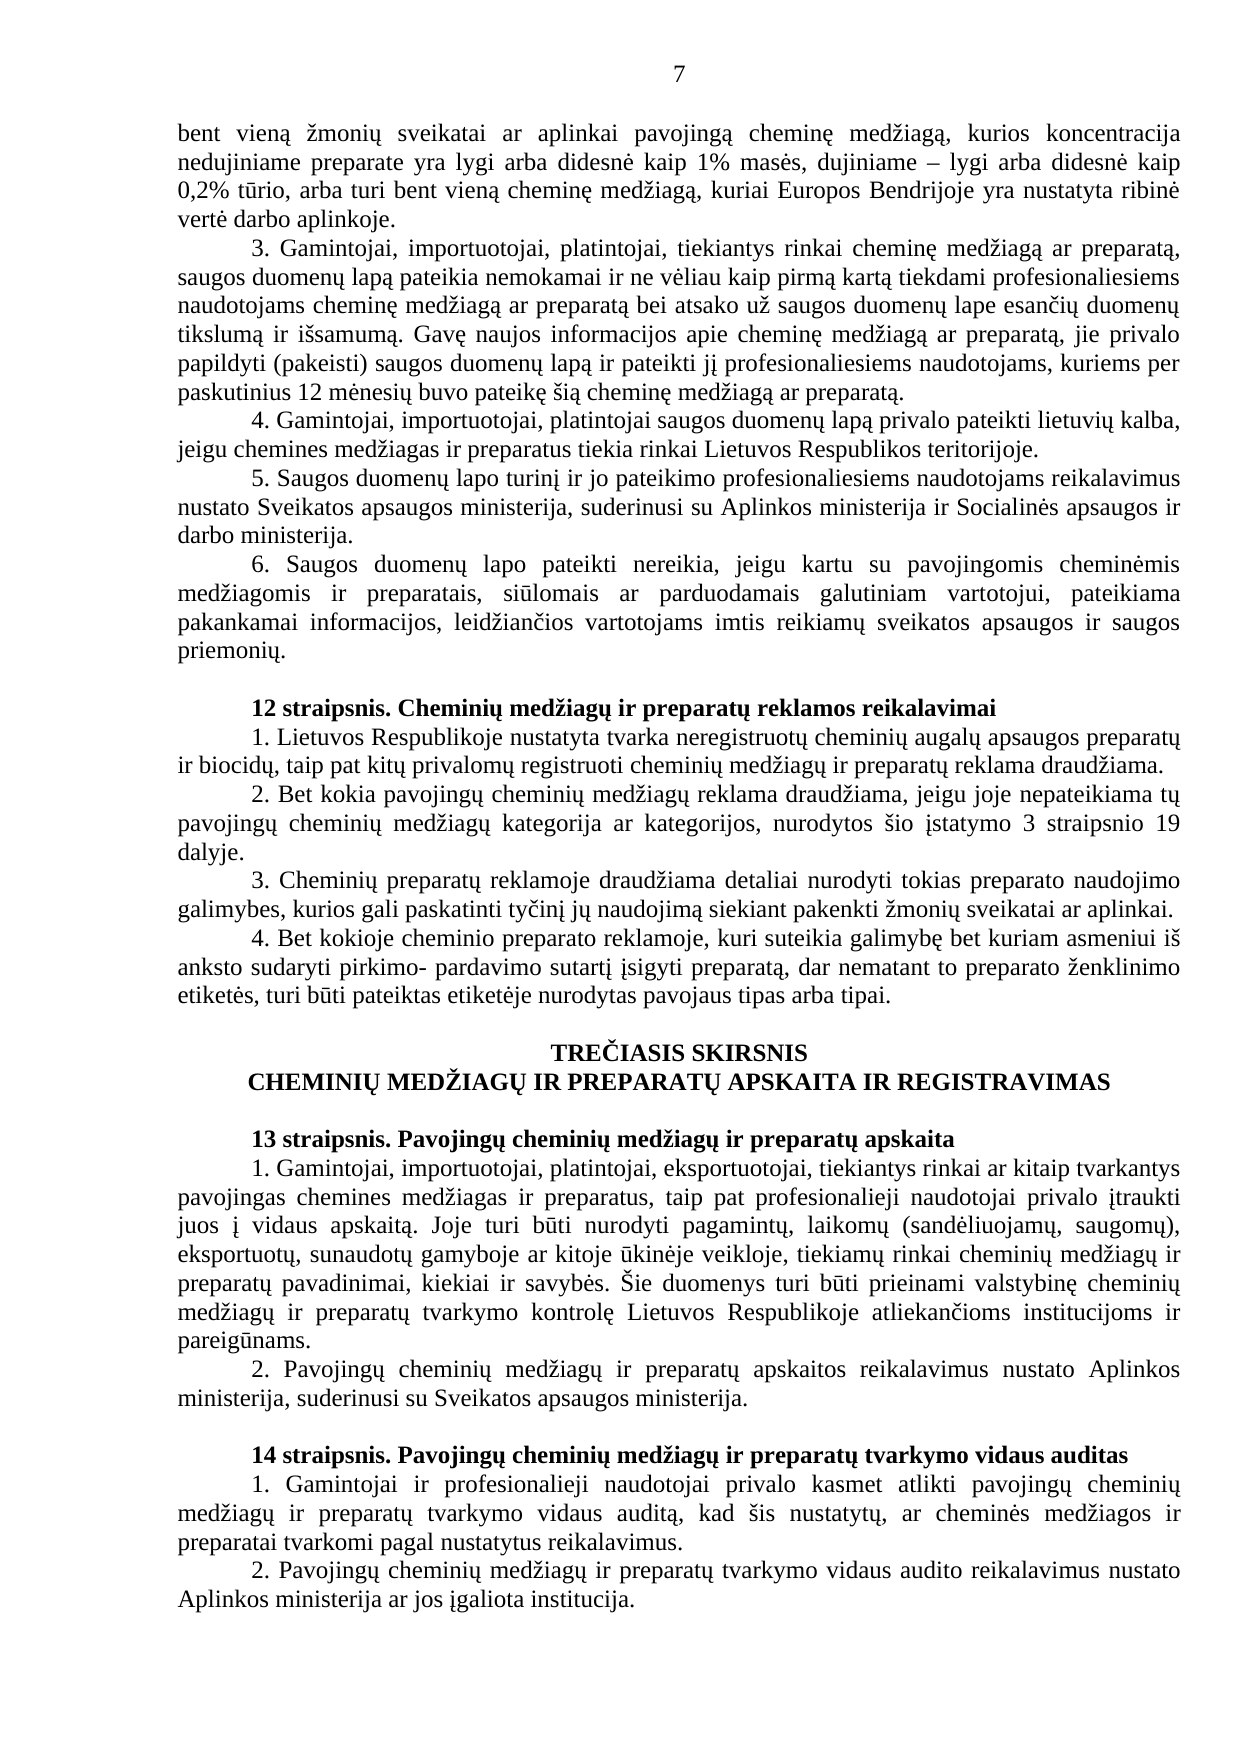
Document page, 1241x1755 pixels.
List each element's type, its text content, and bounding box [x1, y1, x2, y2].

text 3. Gamintojai, importuotojai, platintojai, tiekiantys rinkai cheminę medžiagą ar preparatą, saugos duomenų lapą pateikia nemokamai ir ne vėliau kaip pirmą kartą tiekdami profesionaliesiems naudotojams cheminę medžiagą ar preparatą bei atsako už saugos duomenų lape esančių duomenų tikslumą ir išsamumą. Gavę naujos informacijos apie cheminę medžiagą ar preparatą, jie privalo papildyti (pakeisti) saugos duomenų lapą ir pateikti jį profesionaliesiems naudotojams, kuriems per paskutinius 12 mėnesių buvo pateikę šią cheminę medžiagą ar preparatą. [177, 233, 1181, 406]
text 2. Pavojingų cheminių medžiagų ir preparatų apskaitos reikalavimus nustato Aplinkos ministerija, suderinusi su Sveikatos apsaugos ministerija. [177, 1354, 1181, 1412]
text 12 straipsnis. Cheminių medžiagų ir preparatų reklamos reikalavimai [177, 693, 1181, 722]
text 3. Cheminių preparatų reklamoje draudžiama detaliai nurodyti tokias preparato naudojimo galimybes, kurios gali paskatinti tyčinį jų naudojimą siekiant pakenkti žmonių sveikatai ar aplinkai. [177, 866, 1181, 923]
text 5. Saugos duomenų lapo turinį ir jo pateikimo profesionaliesiems naudotojams reikalavimus nustato Sveikatos apsaugos ministerija, suderinusi su Aplinkos ministerija ir Socialinės apsaugos ir darbo ministerija. [177, 463, 1181, 549]
text bent vieną žmonių sveikatai ar aplinkai pavojingą cheminę medžiagą, kurios koncentracija nedujiniame preparate yra lygi arba didesnė kaip 1% masės, dujiniame – lygi arba didesnė kaip 0,2% tūrio, arba turi bent vieną cheminę medžiagą, kuriai Europos Bendrijoje yra nustatyta ribinė vertė darbo aplinkoje. [177, 118, 1181, 233]
text 2. Bet kokia pavojingų cheminių medžiagų reklama draudžiama, jeigu joje nepateikiama tų pavojingų cheminių medžiagų kategorija ar kategorijos, nurodytos šio įstatymo 3 straipsnio 19 dalyje. [177, 779, 1181, 866]
text 14 straipsnis. Pavojingų cheminių medžiagų ir preparatų tvarkymo vidaus auditas [177, 1441, 1181, 1469]
text 6. Saugos duomenų lapo pateikti nereikia, jeigu kartu su pavojingomis cheminėmis medžiagomis ir preparatais, siūlomais ar parduodamais galutiniam vartotojui, pateikiama pakankamai informacijos, leidžiančios vartotojams imtis reikiamų sveikatos apsaugos ir saugos priemonių. [177, 549, 1181, 664]
text 1. Gamintojai, importuotojai, platintojai, eksportuotojai, tiekiantys rinkai ar kitaip tvarkantys pavojingas chemines medžiagas ir preparatus, taip pat profesionalieji naudotojai privalo įtraukti juos į vidaus apskaitą. Joje turi būti nurodyti pagamintų, laikomų (sandėliuojamų, saugomų), eksportuotų, sunaudotų gamyboje ar kitoje ūkinėje veikloje, tiekiamų rinkai cheminių medžiagų ir preparatų pavadinimai, kiekiai ir savybės. Šie duomenys turi būti prieinami valstybinę cheminių medžiagų ir preparatų tvarkymo kontrolę Lietuvos Respublikoje atliekančioms institucijoms ir pareigūnams. [177, 1153, 1181, 1354]
text 1. Lietuvos Respublikoje nustatyta tvarka neregistruotų cheminių augalų apsaugos preparatų ir biocidų, taip pat kitų privalomų registruoti cheminių medžiagų ir preparatų reklama draudžiama. [177, 722, 1181, 779]
text 1. Gamintojai ir profesionalieji naudotojai privalo kasmet atlikti pavojingų cheminių medžiagų ir preparatų tvarkymo vidaus auditą, kad šis nustatytų, ar cheminės medžiagos ir preparatai tvarkomi pagal nustatytus reikalavimus. [177, 1469, 1181, 1556]
text 4. Gamintojai, importuotojai, platintojai saugos duomenų lapą privalo pateikti lietuvių kalba, jeigu chemines medžiagas ir preparatus tiekia rinkai Lietuvos Respublikos teritorijoje. [177, 406, 1181, 463]
text TREČIASIS SKIRSNIS [177, 1038, 1181, 1067]
text CHEMINIŲ MEDŽIAGŲ IR PREPARATŲ APSKAITA IR REGISTRAVIMAS [177, 1067, 1181, 1096]
text 13 straipsnis. Pavojingų cheminių medžiagų ir preparatų apskaita [177, 1124, 1181, 1153]
text 2. Pavojingų cheminių medžiagų ir preparatų tvarkymo vidaus audito reikalavimus nustato Aplinkos ministerija ar jos įgaliota institucija. [177, 1556, 1181, 1613]
text 4. Bet kokioje cheminio preparato reklamoje, kuri suteikia galimybę bet kuriam asmeniui iš anksto sudaryti pirkimo- pardavimo sutartį įsigyti preparatą, dar nematant to preparato ženklinimo etiketės, turi būti pateiktas etiketėje nurodytas pavojaus tipas arba tipai. [177, 923, 1181, 1009]
